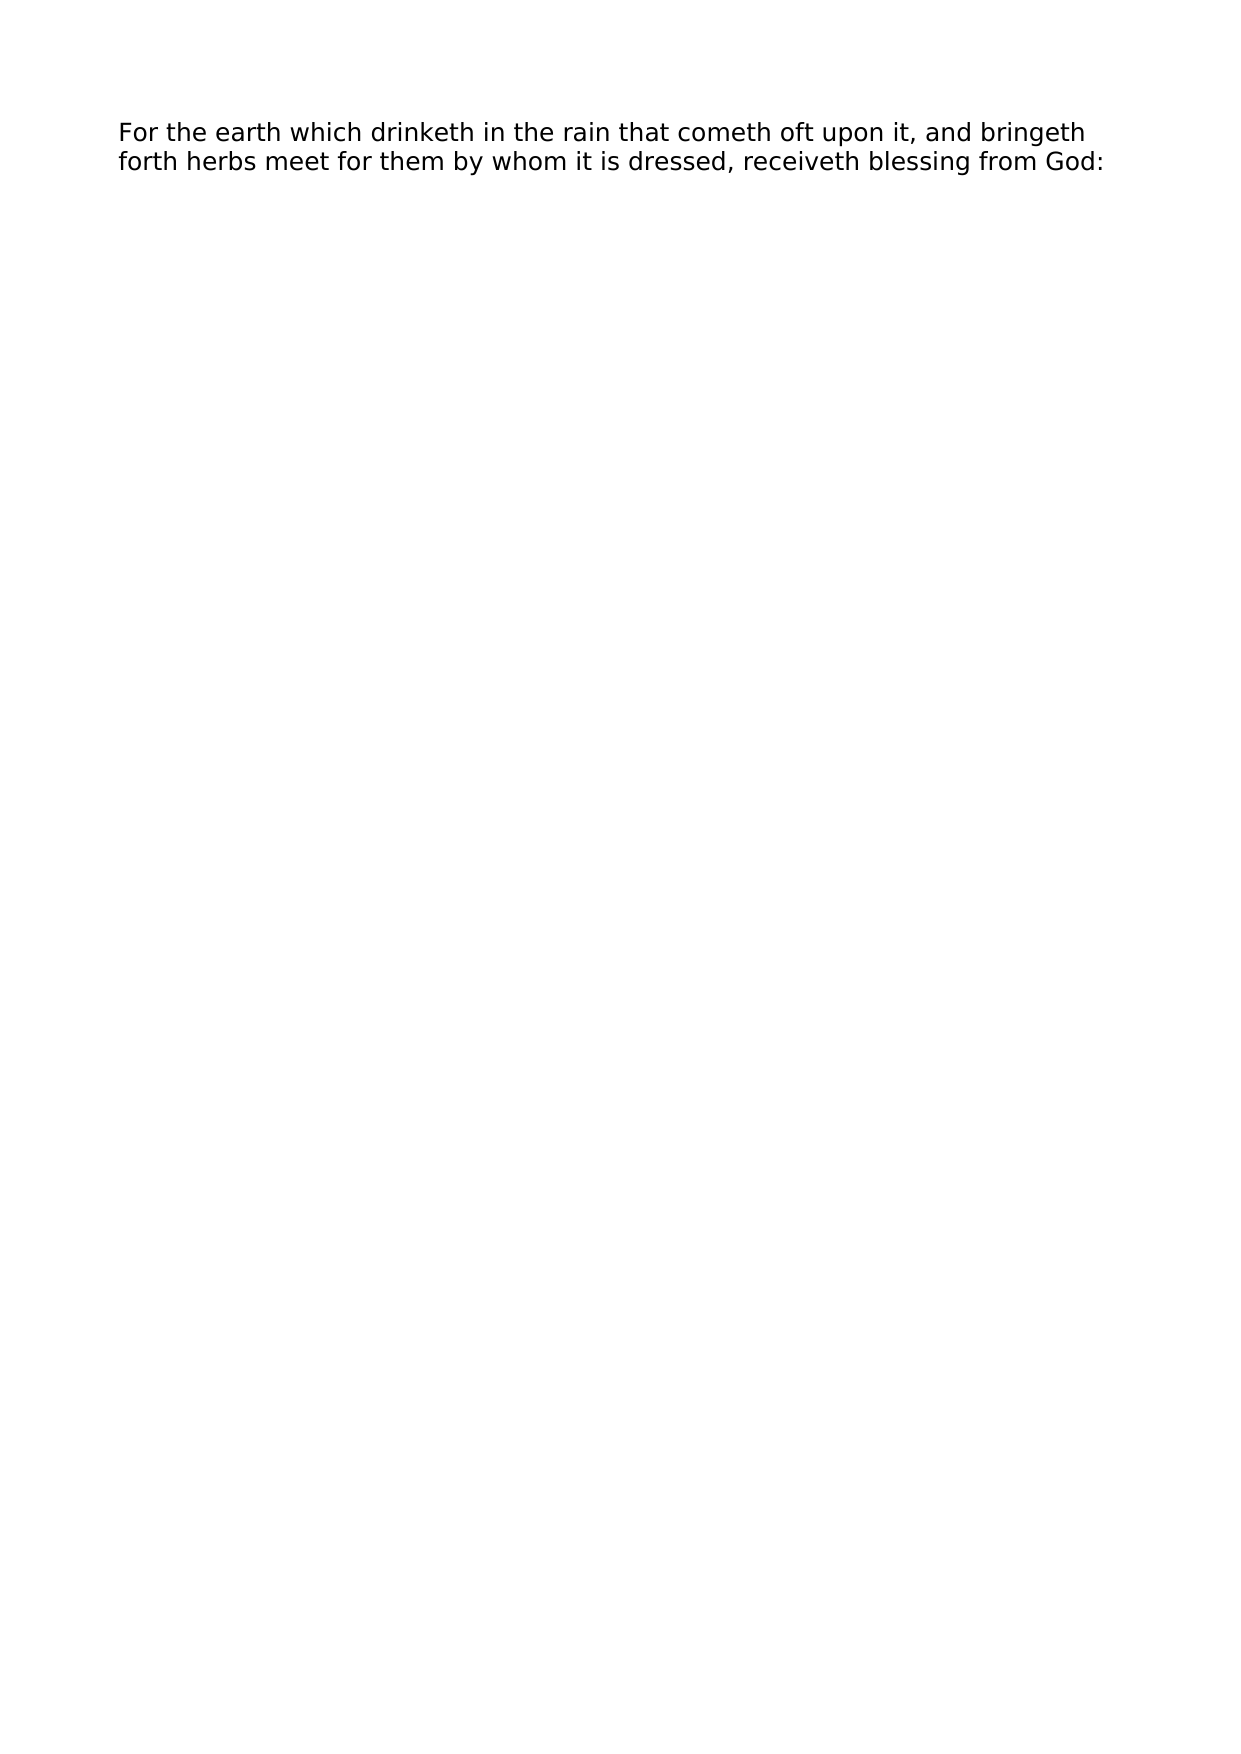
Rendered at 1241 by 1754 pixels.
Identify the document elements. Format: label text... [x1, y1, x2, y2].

text For the earth which drinketh in the rain that cometh oft upon it, and bringeth forth herbs meet for them by whom it is dressed, receiveth blessing from God: [118, 118, 1122, 176]
